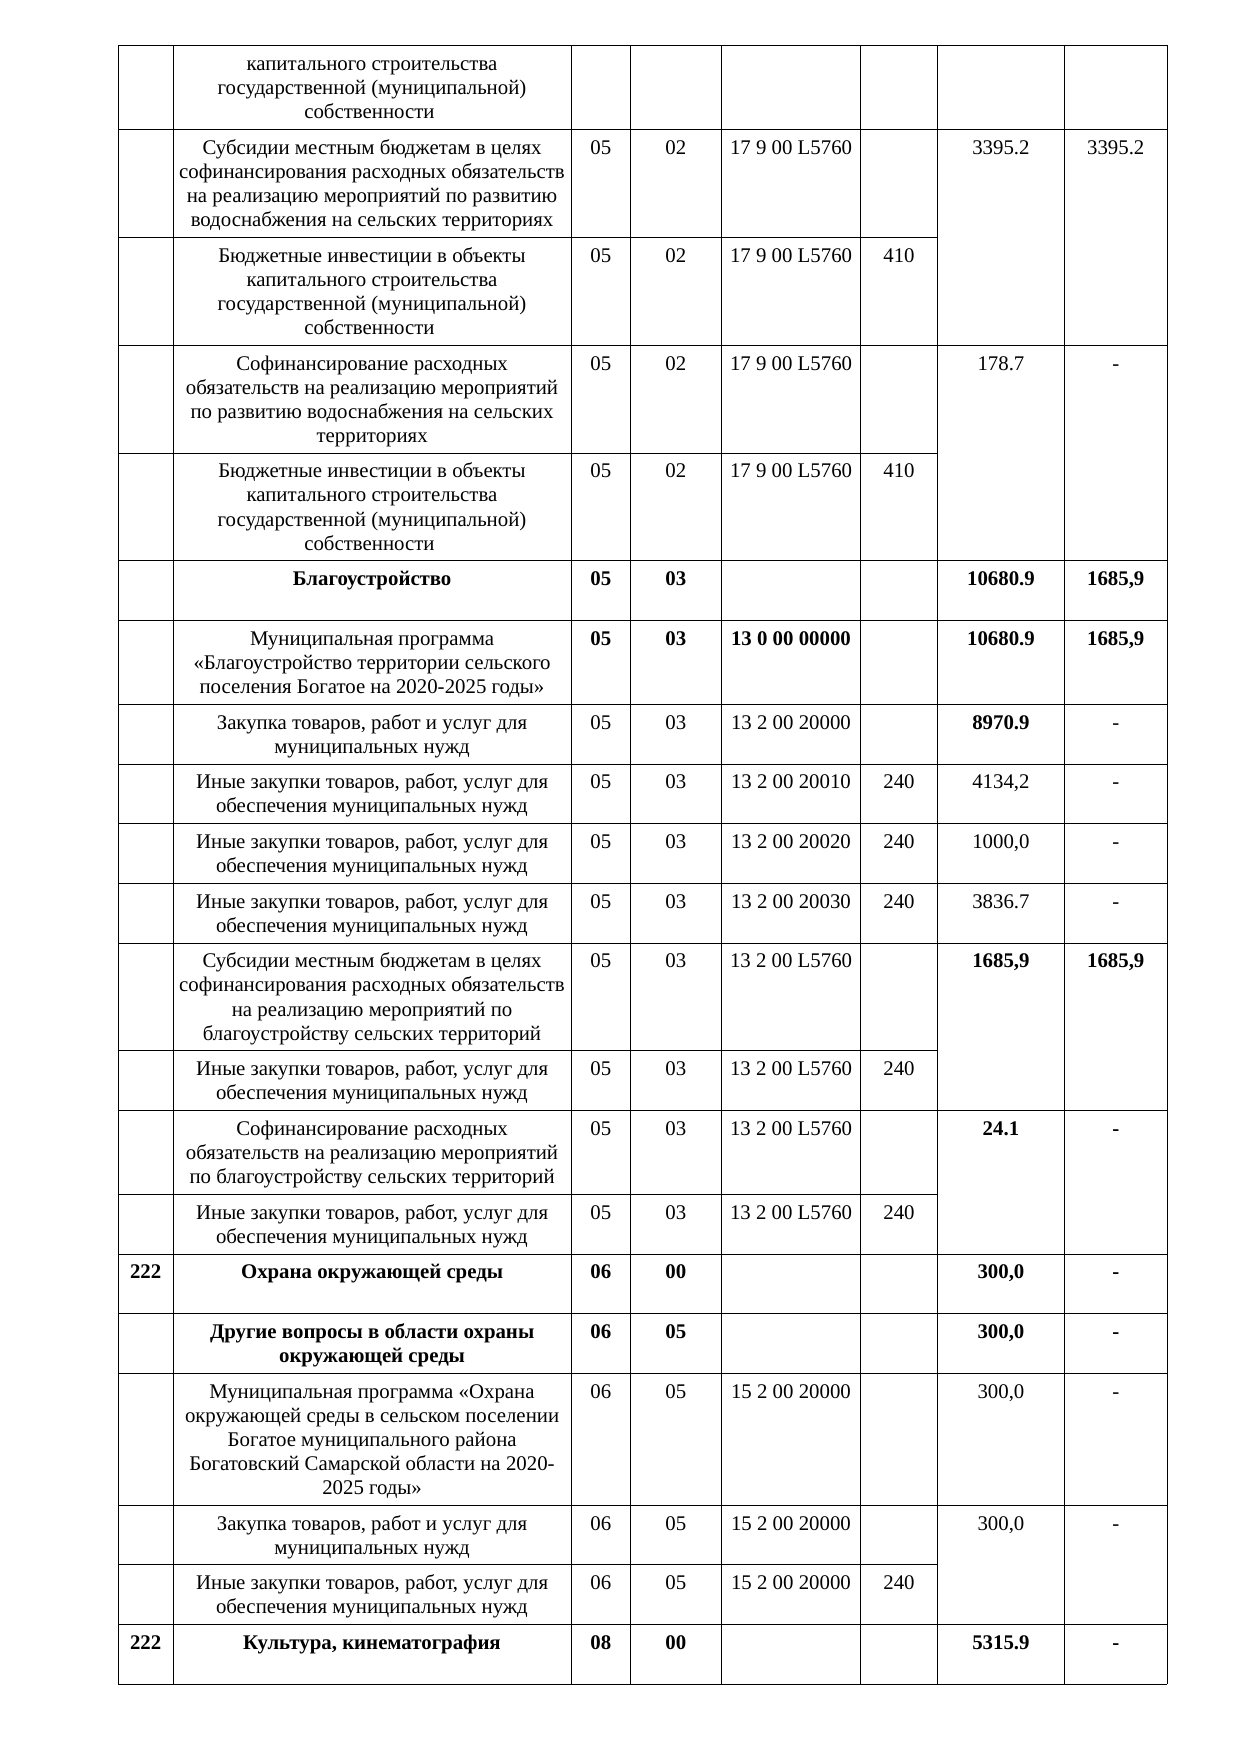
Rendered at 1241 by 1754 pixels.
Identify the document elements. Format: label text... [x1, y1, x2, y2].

table_cell [631, 46, 721, 129]
table_cell 03 [631, 944, 721, 1050]
table_cell [119, 1374, 173, 1505]
table_cell [119, 705, 173, 763]
table_cell 05 [572, 561, 630, 620]
table_cell 410 [861, 454, 937, 560]
table_cell - [1065, 346, 1167, 560]
table_cell - [1065, 1314, 1167, 1373]
table_cell [119, 824, 173, 883]
table_cell 15 2 00 20000 [722, 1374, 860, 1505]
table_cell 13 2 00 L5760 [722, 1111, 860, 1194]
table_cell Бюджетные инвестиции в объекты капитального строительства государственной (муниципальной) собственности [174, 238, 571, 345]
table_cell 03 [631, 884, 721, 942]
table_cell 03 [631, 705, 721, 763]
table_cell [119, 765, 173, 823]
table_cell [119, 454, 173, 560]
table_cell 10680,9 [938, 561, 1064, 620]
table_cell 05 [572, 705, 630, 763]
table_cell [119, 1111, 173, 1194]
table_cell [861, 1255, 937, 1313]
table_cell 05 [572, 621, 630, 704]
table_cell 17 9 00 L5760 [722, 238, 860, 345]
table_cell 300,0 [938, 1255, 1064, 1313]
table_cell 13 0 00 00000 [722, 621, 860, 704]
table_cell Иные закупки товаров, работ, услуг для обеспечения муниципальных нужд [174, 1051, 571, 1110]
table_cell 13 2 00 L5760 [722, 1051, 860, 1110]
table_cell Субсидии местным бюджетам в целях софинансирования расходных обязательств на реализацию мероприятий по развитию водоснабжения на сельских территориях [174, 130, 571, 237]
table_cell - [1065, 824, 1167, 883]
table_cell 8970,9 [938, 705, 1064, 763]
table_cell 24,1 [938, 1111, 1064, 1253]
table_cell капитального строительства государственной (муниципальной) собственности [174, 46, 571, 129]
table_cell [119, 944, 173, 1050]
table_cell 17 9 00 L5760 [722, 454, 860, 560]
table_cell 240 [861, 1565, 937, 1624]
table_cell 03 [631, 1111, 721, 1194]
table_cell 13 2 00 20000 [722, 705, 860, 763]
table_cell [119, 238, 173, 345]
table_cell 00 [631, 1625, 721, 1684]
table_cell 05 [572, 1111, 630, 1194]
table_cell 10680,9 [938, 621, 1064, 704]
table_cell [119, 1506, 173, 1564]
table_cell [861, 1506, 937, 1564]
table_cell 13 2 00 20010 [722, 765, 860, 823]
table_cell 03 [631, 824, 721, 883]
table_cell 02 [631, 454, 721, 560]
table_cell [861, 1111, 937, 1194]
table_cell 05 [572, 1051, 630, 1110]
table_cell 06 [572, 1506, 630, 1564]
table_cell Другие вопросы в области охраны окружающей среды [174, 1314, 571, 1373]
table_cell 178,7 [938, 346, 1064, 560]
table_cell Иные закупки товаров, работ, услуг для обеспечения муниципальных нужд [174, 765, 571, 823]
table_cell 5315,9 [938, 1625, 1064, 1684]
table_cell 3395,2 [1065, 130, 1167, 345]
table_cell 17 9 00 L5760 [722, 346, 860, 452]
table_cell [861, 130, 937, 237]
table_cell [119, 561, 173, 620]
table_cell [861, 561, 937, 620]
table_cell 1685,9 [1065, 944, 1167, 1110]
table_cell 06 [572, 1255, 630, 1313]
table_cell Иные закупки товаров, работ, услуг для обеспечения муниципальных нужд [174, 884, 571, 942]
table_cell 3395,2 [938, 130, 1064, 345]
table_cell 1000,0 [938, 824, 1064, 883]
table_cell 05 [631, 1506, 721, 1564]
table_cell 05 [572, 1195, 630, 1253]
table_cell 05 [572, 346, 630, 452]
table_cell 02 [631, 346, 721, 452]
table_cell [861, 1314, 937, 1373]
table_cell [722, 1314, 860, 1373]
table_cell 05 [631, 1314, 721, 1373]
table_cell 03 [631, 1195, 721, 1253]
table_cell 03 [631, 621, 721, 704]
table_cell - [1065, 1625, 1167, 1684]
table_cell 13 2 00 L5760 [722, 944, 860, 1050]
table_cell 240 [861, 1195, 937, 1253]
table_cell 13 2 00 L5760 [722, 1195, 860, 1253]
table_cell [722, 1255, 860, 1313]
table_cell Иные закупки товаров, работ, услуг для обеспечения муниципальных нужд [174, 1195, 571, 1253]
table_cell 05 [631, 1565, 721, 1624]
table_cell 05 [572, 824, 630, 883]
table_cell 03 [631, 765, 721, 823]
table_cell 300,0 [938, 1314, 1064, 1373]
table_cell 05 [572, 130, 630, 237]
table_cell 410 [861, 238, 937, 345]
table_cell Субсидии местным бюджетам в целях софинансирования расходных обязательств на реализацию мероприятий по благоустройству сельских территорий [174, 944, 571, 1050]
table_cell 06 [572, 1374, 630, 1505]
table_cell 05 [572, 238, 630, 345]
table_cell 05 [572, 454, 630, 560]
table_cell [722, 46, 860, 129]
table_cell [861, 46, 937, 129]
table_cell 829,3 [938, 46, 1064, 129]
table_cell 3836,7 [938, 884, 1064, 942]
table_cell Закупка товаров, работ и услуг для муниципальных нужд [174, 705, 571, 763]
table_cell 02 [631, 238, 721, 345]
table_cell [119, 1565, 173, 1624]
table_cell 05 [572, 765, 630, 823]
table_cell - [1065, 1374, 1167, 1505]
table_cell [119, 621, 173, 704]
table_cell 17 9 00 L5760 [722, 130, 860, 237]
table_cell 05 [631, 1374, 721, 1505]
table_cell 1685,9 [1065, 561, 1167, 620]
table_cell [861, 1625, 937, 1684]
table_cell [722, 1625, 860, 1684]
table_cell 00 [631, 1255, 721, 1313]
table_cell [861, 346, 937, 452]
table_cell 240 [861, 1051, 937, 1110]
table_cell 222 [119, 1625, 173, 1684]
table_cell 05 [572, 884, 630, 942]
table_cell 15 2 00 20000 [722, 1506, 860, 1564]
table_cell Бюджетные инвестиции в объекты капитального строительства государственной (муниципальной) собственности [174, 454, 571, 560]
table_cell [119, 884, 173, 942]
table_cell Иные закупки товаров, работ, услуг для обеспечения муниципальных нужд [174, 1565, 571, 1624]
table_cell 1685,9 [938, 944, 1064, 1110]
table_cell Муниципальная программа «Благоустройство территории сельского поселения Богатое на 2020-2025 годы» [174, 621, 571, 704]
table_cell - [1065, 1111, 1167, 1253]
table_cell - [1065, 1506, 1167, 1624]
table_cell [861, 944, 937, 1050]
table_cell 06 [572, 1314, 630, 1373]
table_cell [119, 346, 173, 452]
table_cell [119, 130, 173, 237]
table_cell [119, 1195, 173, 1253]
table_cell 13 2 00 20030 [722, 884, 860, 942]
table_cell - [1065, 1255, 1167, 1313]
table_cell - [1065, 884, 1167, 942]
table_cell 1685,9 [1065, 621, 1167, 704]
table_cell 222 [119, 1255, 173, 1313]
table_cell 13 2 00 20020 [722, 824, 860, 883]
table_cell [722, 561, 860, 620]
table_cell 06 [572, 1565, 630, 1624]
table_cell Культура, кинематография [174, 1625, 571, 1684]
table_cell [119, 1051, 173, 1110]
table_cell Иные закупки товаров, работ, услуг для обеспечения муниципальных нужд [174, 824, 571, 883]
table_cell - [1065, 765, 1167, 823]
table_cell Cофинансирование расходных обязательств на реализацию мероприятий по благоустройству сельских территорий [174, 1111, 571, 1194]
table_cell [861, 621, 937, 704]
table_cell 15 2 00 20000 [722, 1565, 860, 1624]
table_cell 240 [861, 824, 937, 883]
table_cell 300,0 [938, 1506, 1064, 1624]
table_cell Благоустройство [174, 561, 571, 620]
table_cell 08 [572, 1625, 630, 1684]
table_cell 240 [861, 765, 937, 823]
table_cell 05 [572, 944, 630, 1050]
table_cell [861, 705, 937, 763]
table_cell 240 [861, 884, 937, 942]
table_cell Охрана окружающей среды [174, 1255, 571, 1313]
table_cell Закупка товаров, работ и услуг для муниципальных нужд [174, 1506, 571, 1564]
table_cell [119, 1314, 173, 1373]
table_cell [119, 46, 173, 129]
table_cell 03 [631, 1051, 721, 1110]
table_cell 4134,2 [938, 765, 1064, 823]
table_cell - [1065, 705, 1167, 763]
table_cell 300,0 [938, 1374, 1064, 1505]
table_cell Муниципальная программа «Охрана окружающей среды в сельском поселении Богатое муниципального района Богатовский Самарской области на 2020-2025 годы» [174, 1374, 571, 1505]
table_cell [572, 46, 630, 129]
table_cell [861, 1374, 937, 1505]
table_cell - [1065, 46, 1167, 129]
table_cell Cофинансирование расходных обязательств на реализацию мероприятий по развитию водоснабжения на сельских территориях [174, 346, 571, 452]
table_cell 02 [631, 130, 721, 237]
table_cell 03 [631, 561, 721, 620]
